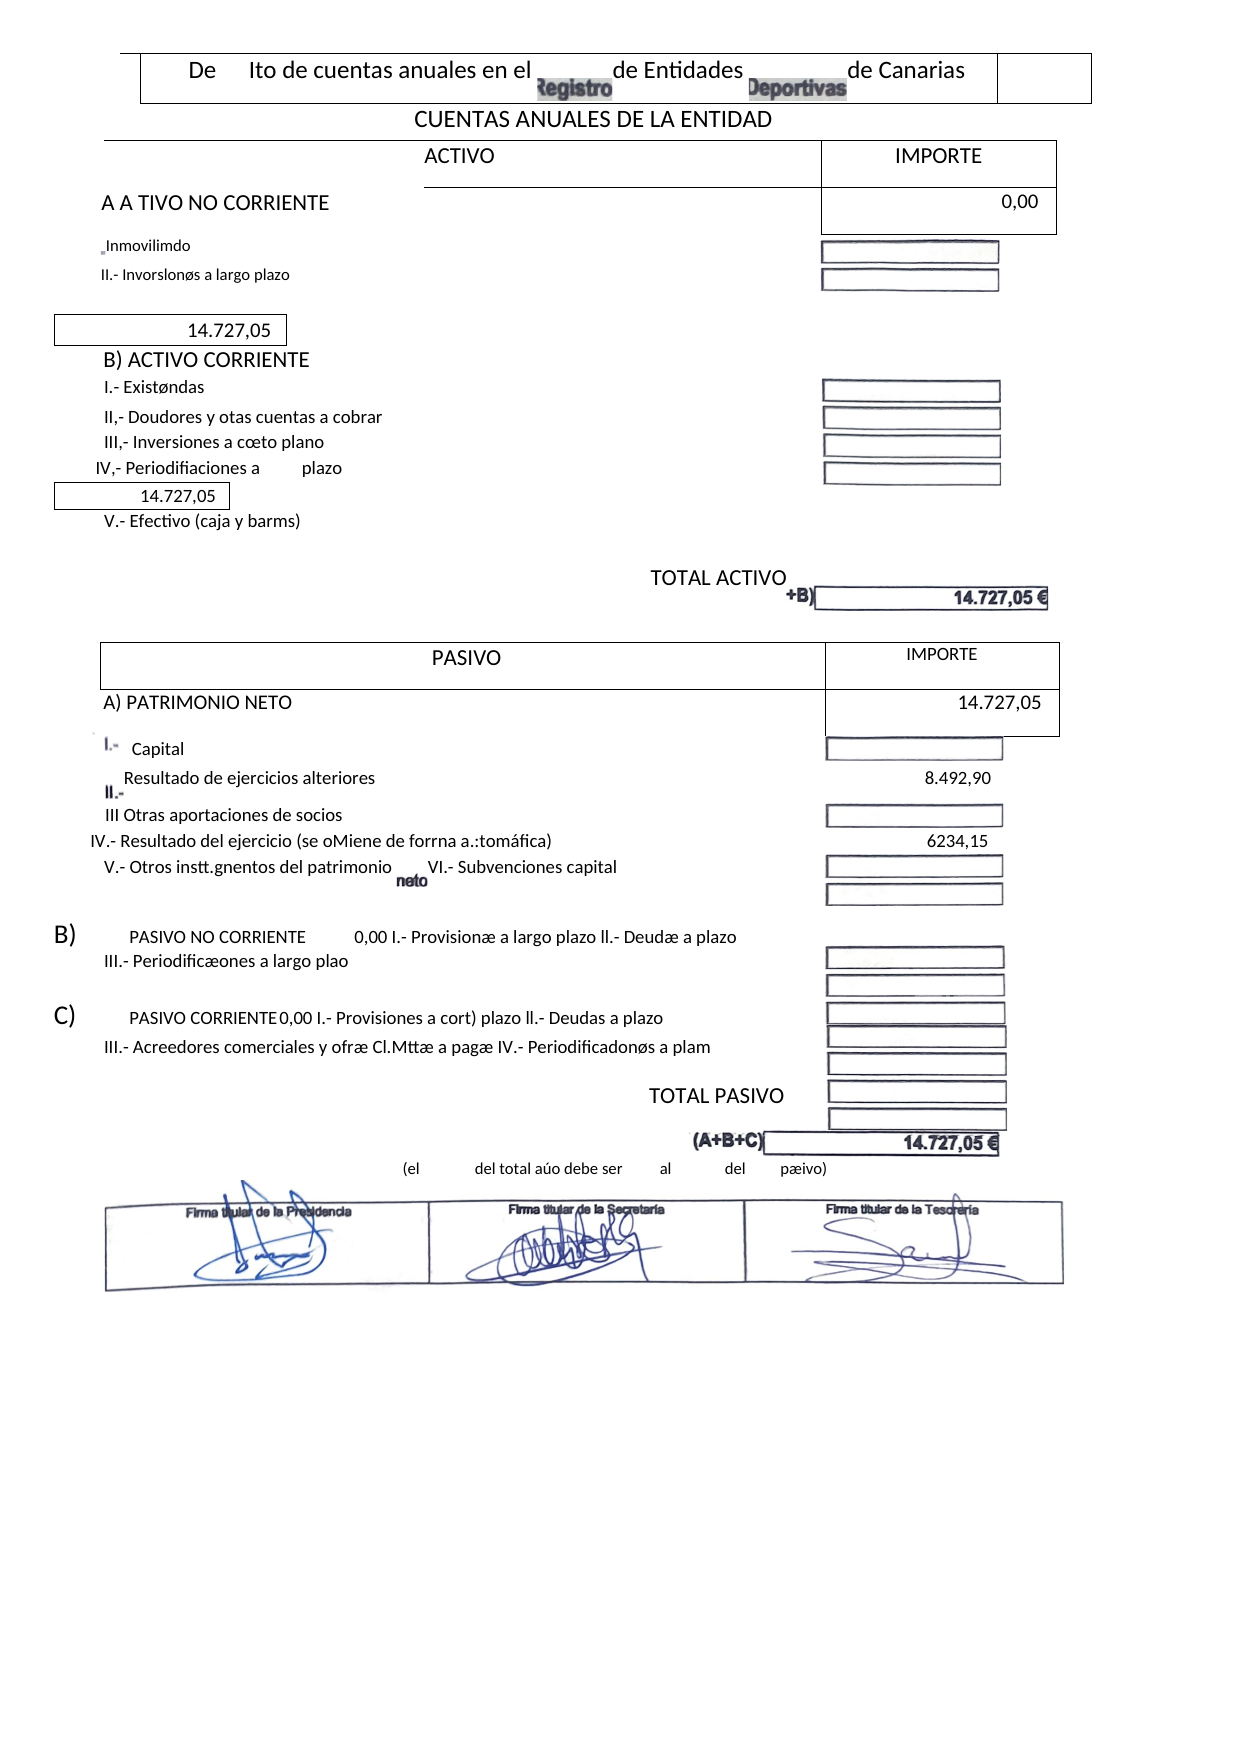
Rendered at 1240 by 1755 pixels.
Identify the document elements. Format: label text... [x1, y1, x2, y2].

text III.- Acreedores comerciales y ofræ Cl.Mttæ a pagæ IV.- Periodificadonøs a plam [104, 1035, 826, 1058]
text III.- Periodificæones a largo plao [104, 949, 825, 972]
text V.- Efectivo (caja y barms) [104, 509, 1000, 532]
table_header [93, 612, 97, 737]
table_header [97, 612, 1059, 737]
table_cell [104, 737, 132, 766]
table_header Ito de cuentas anuales en el de Entidades de Canarias [249, 54, 997, 103]
text II,- Doudores y otas cuentas a cobrar [104, 405, 821, 428]
table_cell [424, 690, 825, 736]
table_cell 14.727,05 [826, 690, 1059, 736]
table_header ACTIVO [424, 141, 821, 187]
text [1000, 1081, 1081, 1156]
table_header [104, 141, 424, 187]
table_header PASIVO [424, 643, 825, 689]
table_header 14.727,05 [55, 483, 229, 509]
list PASIVO CORRIENTE 0,00 I.- Provisiones a cort) plazo ll.- Deudas a plazo [53, 998, 826, 1031]
table_cell 0,00 [822, 188, 1056, 234]
text III,- Inversiones a cœto plano [104, 431, 821, 453]
table_header [101, 643, 424, 689]
table_header De [141, 54, 248, 103]
list PASIVO NO CORRIENTE 0,00 I.- Provisionæ a largo plazo ll.- Deudæ a plazo [53, 919, 1044, 949]
table_cell [97, 737, 104, 766]
text Resultado de ejercicios alteriores 8.492,90 [54, 766, 1092, 799]
table_cell [93, 737, 97, 766]
table_header 14.727,05 [55, 315, 286, 344]
text IV,- Periodifiaciones a plazo [54, 456, 821, 479]
table_header IMPORTE [826, 643, 1059, 689]
table_header [120, 54, 140, 103]
table_cell A) PATRIMONIO NETO [100, 690, 424, 736]
table_header III Otras aportaciones de socios [105, 801, 623, 829]
text CUENTAS ANUALES DE LA ENTIDAD [95, 103, 1092, 134]
text TOTAL PASIVO [607, 1081, 826, 1156]
text Inmovilimdo [101, 235, 999, 255]
table_cell [424, 188, 821, 234]
text [1002, 456, 1092, 479]
table_cell Capital [132, 737, 623, 766]
table_cell [1004, 737, 1059, 766]
text I.- Existøndas [104, 375, 1000, 398]
text (el del total aúo debe ser al del pæivo) [54, 1158, 1092, 1178]
text B) ACTIVO CORRIENTE [103, 345, 1042, 373]
table_cell [623, 737, 1004, 766]
table_cell A A TIVO NO CORRIENTE [104, 187, 424, 234]
table_header [623, 801, 1003, 829]
text II.- Invorslonøs a largo plazo [101, 264, 820, 284]
table_header IMPORTE [822, 141, 1056, 187]
text V.- Otros instt.gnentos del patrimonio VI.- Subvenciones capital [104, 855, 825, 886]
text IV.- Resultado del ejercicio (se oMiene de forrna a.:tomáfica) 6234,15 [54, 829, 1092, 852]
table_header [998, 54, 1091, 103]
text TOTAL ACTIVO [607, 563, 1092, 610]
